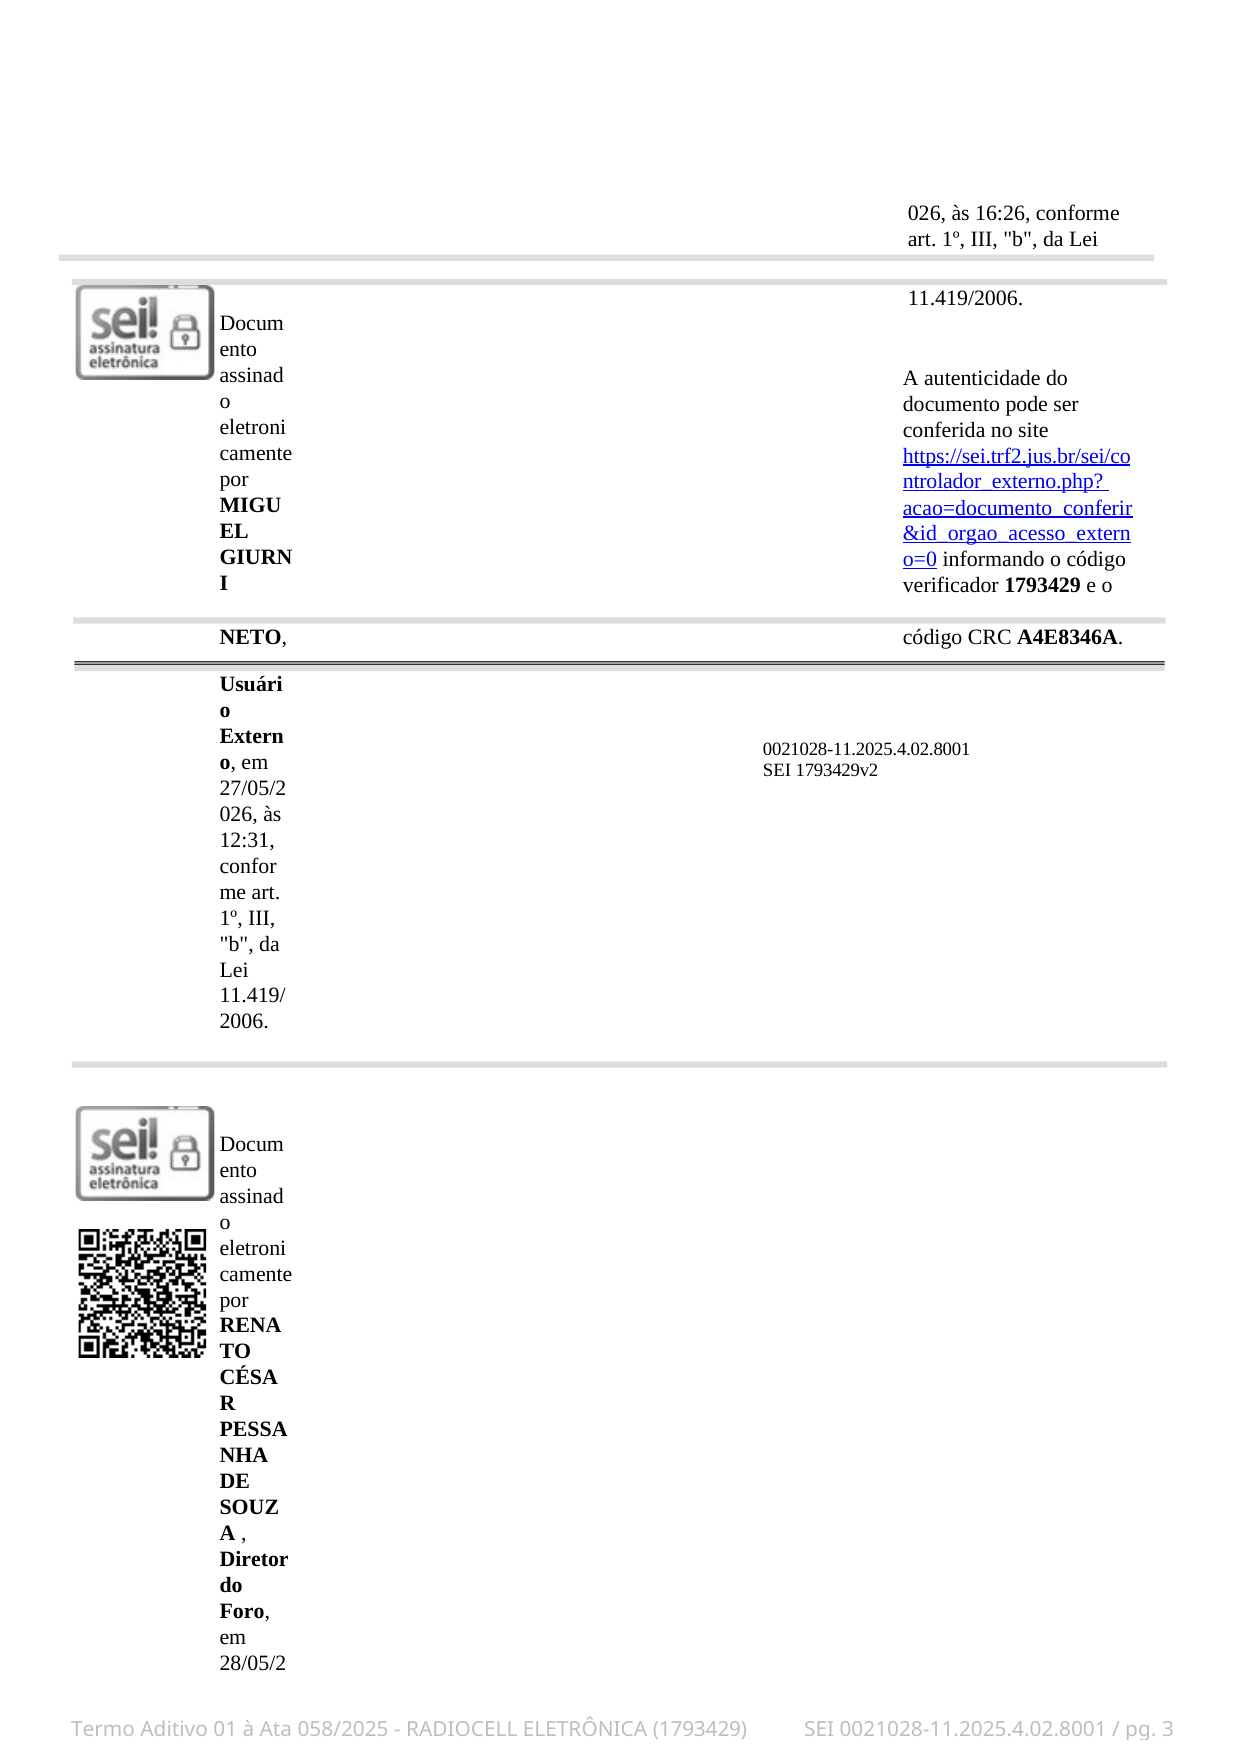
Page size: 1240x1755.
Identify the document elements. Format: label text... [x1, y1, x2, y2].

text Documento assinado eletronicamente por MIGUEL GIURNI [219, 310, 293, 617]
text 026, às 16:26, conforme art. 1º, III, "b", da Lei [908, 200, 1134, 254]
text código CRC A4E8346A. [903, 624, 1134, 649]
text A autenticidade do documento pode ser conferida no site https://sei.trf2.jus.br/sei/controlador_externo.php? acao=documento_conferir&id_orgao_acesso_externo=0 informando o código verificador 1793429 e o [903, 365, 1134, 617]
text 0021028-11.2025.4.02.8001 SEI 1793429v2 [763, 738, 1181, 781]
text [908, 261, 1134, 278]
text NETO, [219, 624, 293, 661]
text Documento assinado eletronicamente por RENATO CÉSAR PESSANHA DE SOUZA , Diretor do Foro, em 28/05/2 [219, 1131, 293, 1675]
text 11.419/2006. [908, 286, 1134, 310]
text Usuário Externo, em 27/05/2026, às 12:31, conforme art. 1º, III, "b", da Lei 11.419/2006. [219, 672, 293, 1034]
